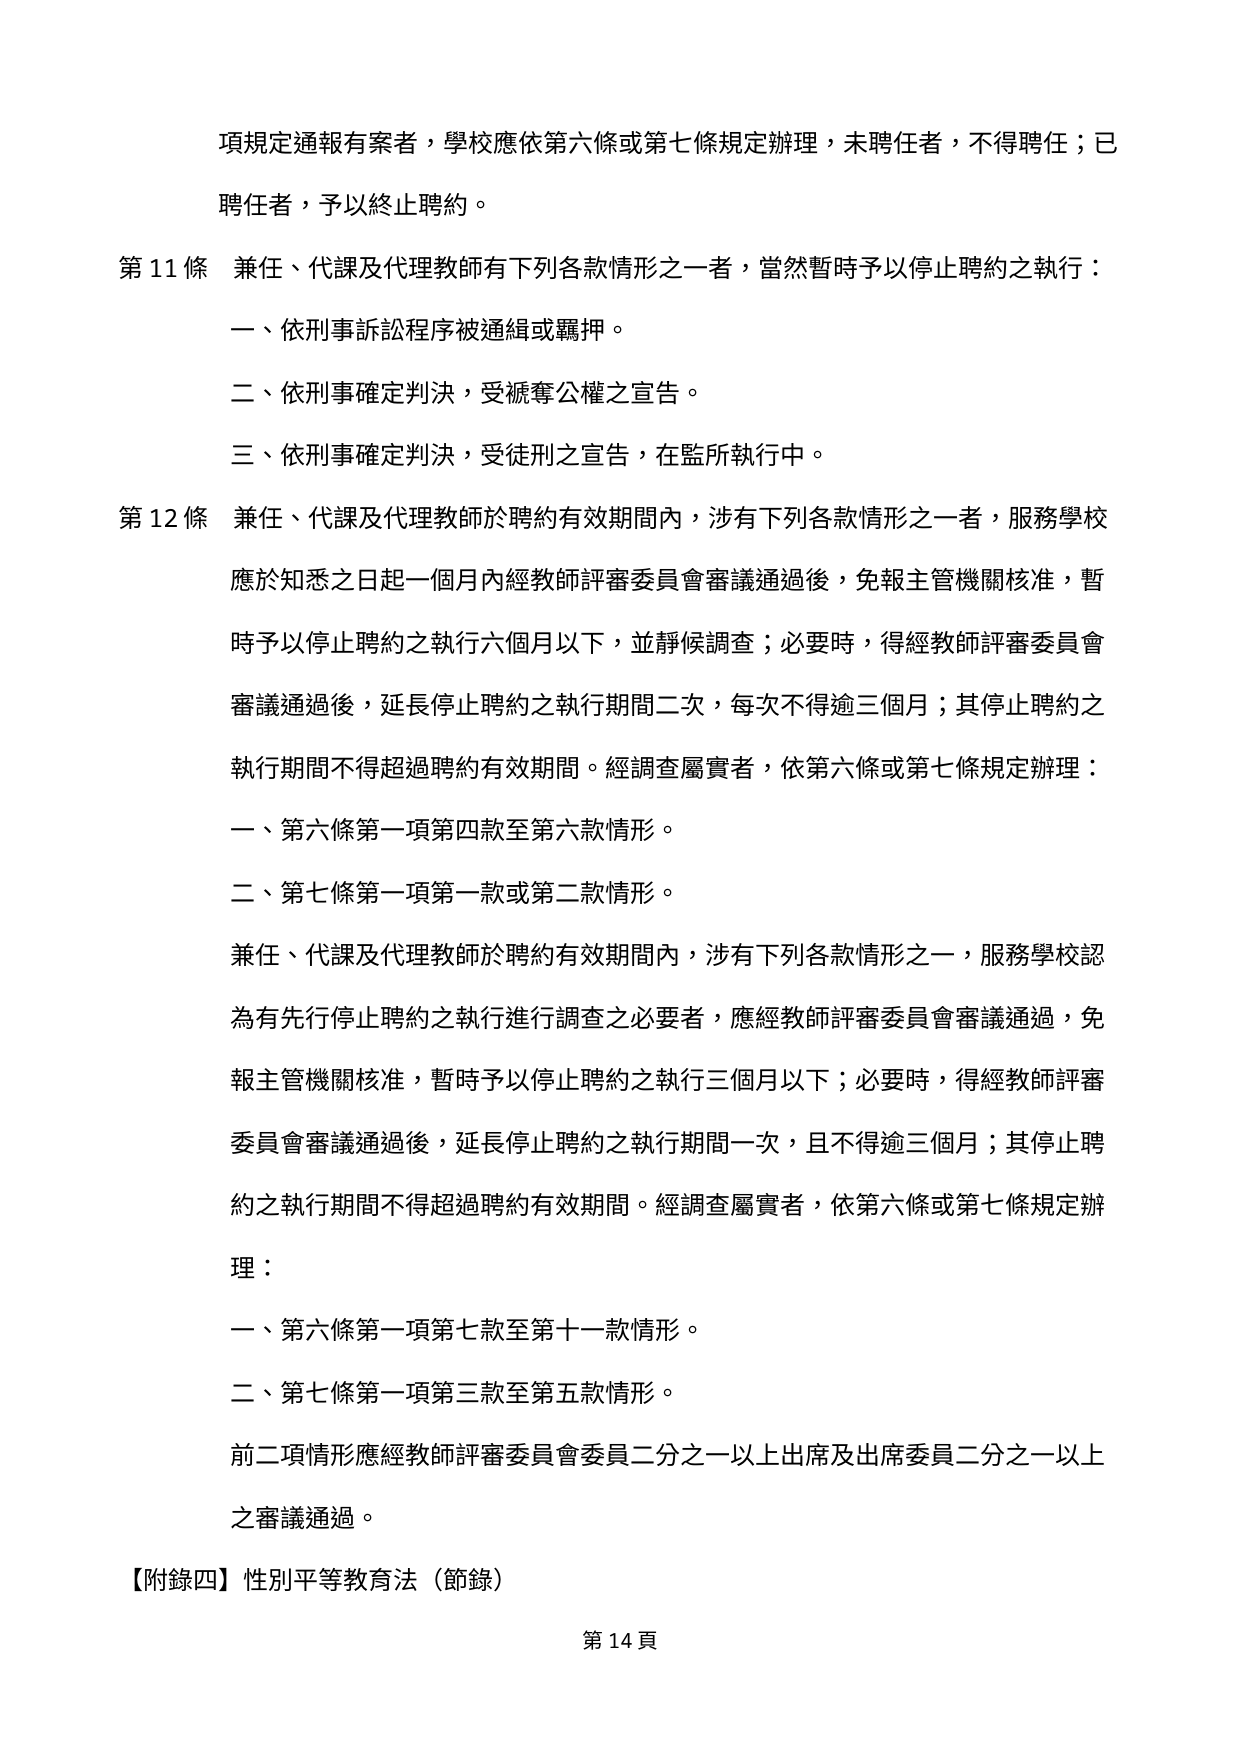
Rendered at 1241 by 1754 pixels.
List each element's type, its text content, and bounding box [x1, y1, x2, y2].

text 【附錄四】性別平等教育法（節錄） [118, 1537, 1122, 1600]
text 第12條 兼任、代課及代理教師於聘約有效期間內，涉有下列各款情形之一者，服務學校應於知悉之日起一個月內經教師評審委員會審議通過後，免報主管機關核准，暫時予以停止聘約之執行六個月以下，並靜候調查；必要時，得經教師評審委員會審議通過後，延長停止聘約之執行期間二次，每次不得逾三個月；其停止聘約之執行期間不得超過聘約有效期間。經調查屬實者，依第六條或第七條規定辦理： 一、第六條第一項第四款至第六款情形。 二、第七條第一項第一款或第二款情形。 兼任、代課及代理教師於聘約有效期間內，涉有下列各款情形之一，服務學校認為有先行停止聘約之執行進行調查之必要者，應經教師評審委員會審議通過，免報主管機關核准，暫時予以停止聘約之執行三個月以下；必要時，得經教師評審委員會審議通過後，延長停止聘約之執行期間一次，且不得逾三個月；其停止聘約之執行期間不得超過聘約有效期間。經調查屬實者，依第六條或第七條規定辦理： 一、第六條第一項第七款至第十一款情形。 二、第七條第一項第三款至第五款情形。 前二項情形應經教師評審委員會委員二分之一以上出席及出席委員二分之一以上之審議通過。 [118, 475, 1122, 1537]
text 第11條 兼任、代課及代理教師有下列各款情形之一者，當然暫時予以停止聘約之執行： 一、依刑事訴訟程序被通緝或羈押。 二、依刑事確定判決，受褫奪公權之宣告。 三、依刑事確定判決，受徒刑之宣告，在監所執行中。 [118, 225, 1122, 475]
text 項規定通報有案者，學校應依第六條或第七條規定辦理，未聘任者，不得聘任；已聘任者，予以終止聘約。 [118, 100, 1122, 225]
